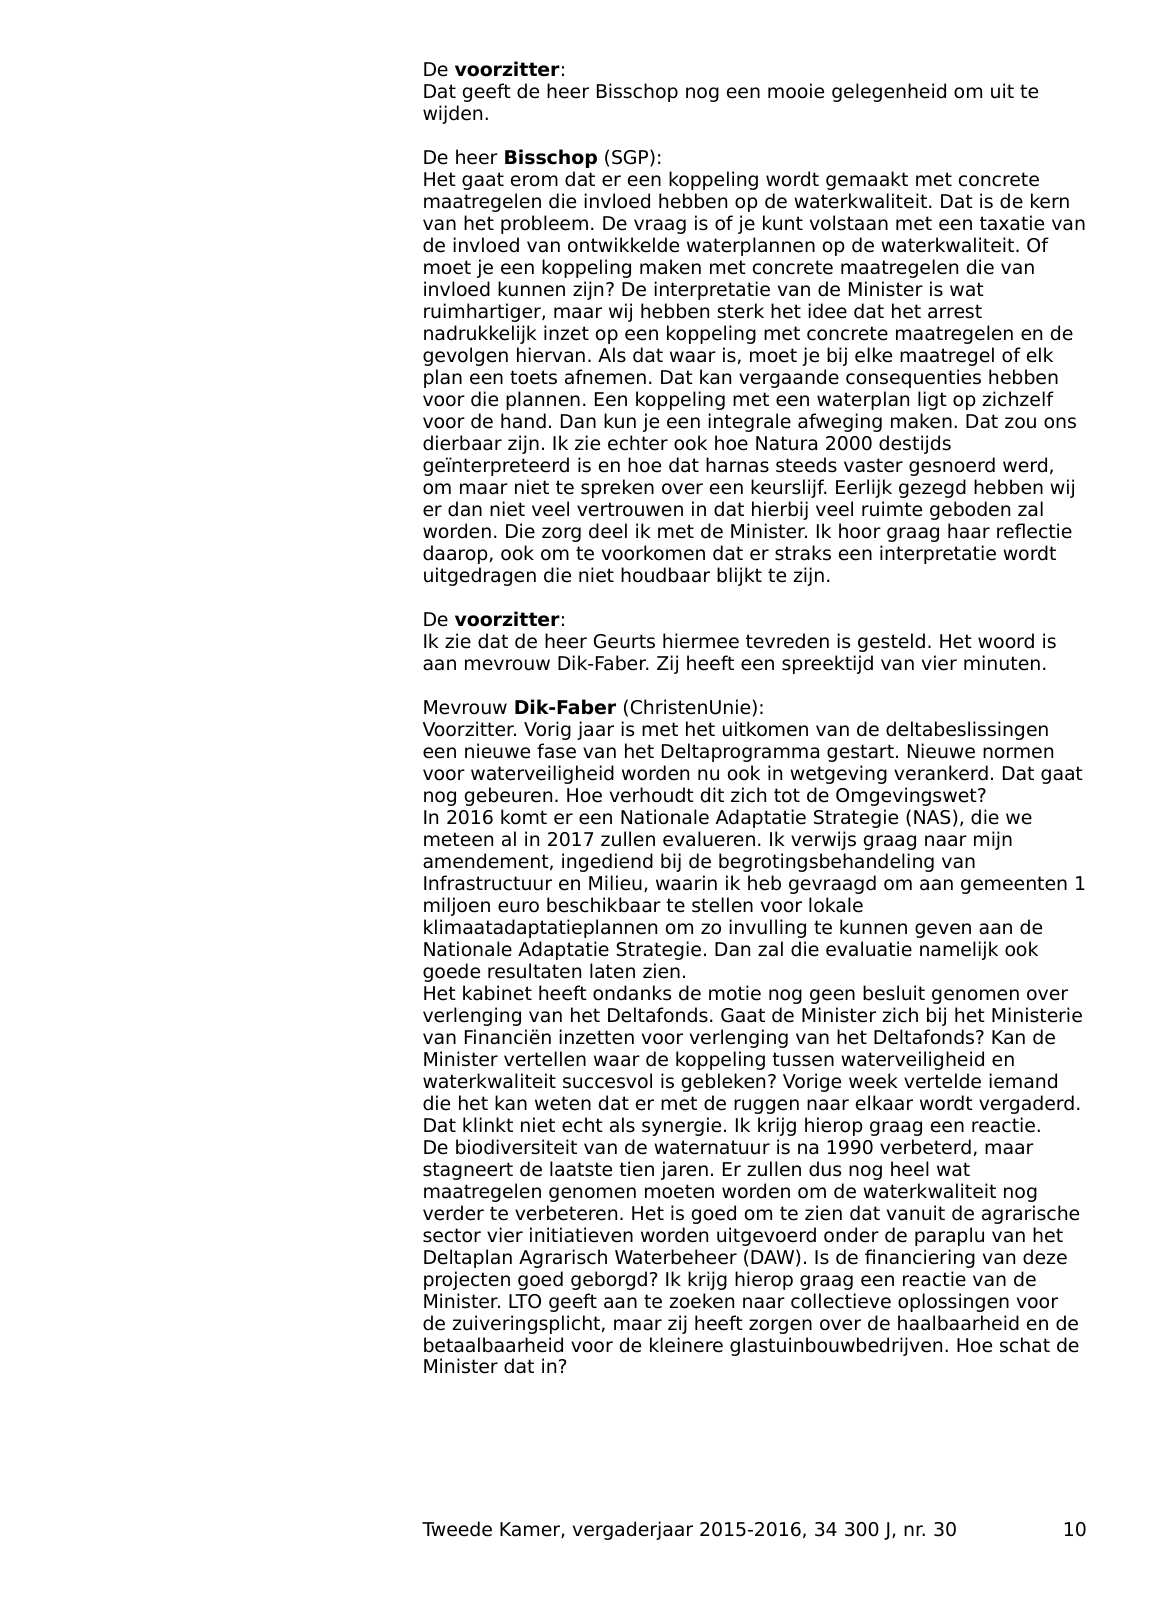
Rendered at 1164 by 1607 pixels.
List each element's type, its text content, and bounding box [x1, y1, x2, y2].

text Het kabinet heeft ondanks de motie nog geen besluit genomen over verlenging van het Deltafonds. Gaat de Minister zich bij het Ministerie van Financiën inzetten voor verlenging van het Deltafonds? Kan de Minister vertellen waar de koppeling tussen waterveiligheid en waterkwaliteit succesvol is gebleken? Vorige week vertelde iemand die het kan weten dat er met de ruggen naar elkaar wordt vergaderd. Dat klinkt niet echt als synergie. Ik krijg hierop graag een reactie. [422, 983, 1087, 1137]
text Voorzitter. Vorig jaar is met het uitkomen van de deltabeslissingen een nieuwe fase van het Deltaprogramma gestart. Nieuwe normen voor waterveiligheid worden nu ook in wetgeving verankerd. Dat gaat nog gebeuren. Hoe verhoudt dit zich tot de Omgevingswet? [422, 719, 1087, 807]
text In 2016 komt er een Nationale Adaptatie Strategie (NAS), die we meteen al in 2017 zullen evalueren. Ik verwijs graag naar mijn amendement, ingediend bij de begrotingsbehandeling van Infrastructuur en Milieu, waarin ik heb gevraagd om aan gemeenten 1 miljoen euro beschikbaar te stellen voor lokale klimaatadaptatieplannen om zo invulling te kunnen geven aan de Nationale Adaptatie Strategie. Dan zal die evaluatie namelijk ook goede resultaten laten zien. [422, 807, 1087, 983]
text Mevrouw Dik-Faber (ChristenUnie): [422, 697, 1087, 719]
text De biodiversiteit van de waternatuur is na 1990 verbeterd, maar stagneert de laatste tien jaren. Er zullen dus nog heel wat maatregelen genomen moeten worden om de waterkwaliteit nog verder te verbeteren. Het is goed om te zien dat vanuit de agrarische sector vier initiatieven worden uitgevoerd onder de paraplu van het Deltaplan Agrarisch Waterbeheer (DAW). Is de financiering van deze projecten goed geborgd? Ik krijg hierop graag een reactie van de Minister. LTO geeft aan te zoeken naar collectieve oplossingen voor de zuiveringsplicht, maar zij heeft zorgen over de haalbaarheid en de betaalbaarheid voor de kleinere glastuinbouwbedrijven. Hoe schat de Minister dat in? [422, 1137, 1087, 1378]
text Dat geeft de heer Bisschop nog een mooie gelegenheid om uit te wijden. [422, 81, 1087, 125]
text Ik zie dat de heer Geurts hiermee tevreden is gesteld. Het woord is aan mevrouw Dik-Faber. Zij heeft een spreektijd van vier minuten. [422, 631, 1087, 675]
text De voorzitter: [422, 609, 1087, 631]
text Het gaat erom dat er een koppeling wordt gemaakt met concrete maatregelen die invloed hebben op de waterkwaliteit. Dat is de kern van het probleem. De vraag is of je kunt volstaan met een taxatie van de invloed van ontwikkelde waterplannen op de waterkwaliteit. Of moet je een koppeling maken met concrete maatregelen die van invloed kunnen zijn? De interpretatie van de Minister is wat ruimhartiger, maar wij hebben sterk het idee dat het arrest nadrukkelijk inzet op een koppeling met concrete maatregelen en de gevolgen hiervan. Als dat waar is, moet je bij elke maatregel of elk plan een toets afnemen. Dat kan vergaande consequenties hebben voor die plannen. Een koppeling met een waterplan ligt op zichzelf voor de hand. Dan kun je een integrale afweging maken. Dat zou ons dierbaar zijn. Ik zie echter ook hoe Natura 2000 destijds geïnterpreteerd is en hoe dat harnas steeds vaster gesnoerd werd, om maar niet te spreken over een keurslijf. Eerlijk gezegd hebben wij er dan niet veel vertrouwen in dat hierbij veel ruimte geboden zal worden. Die zorg deel ik met de Minister. Ik hoor graag haar reflectie daarop, ook om te voorkomen dat er straks een interpretatie wordt uitgedragen die niet houdbaar blijkt te zijn. [422, 169, 1087, 587]
text De heer Bisschop (SGP): [422, 147, 1087, 169]
text De voorzitter: [422, 59, 1087, 81]
